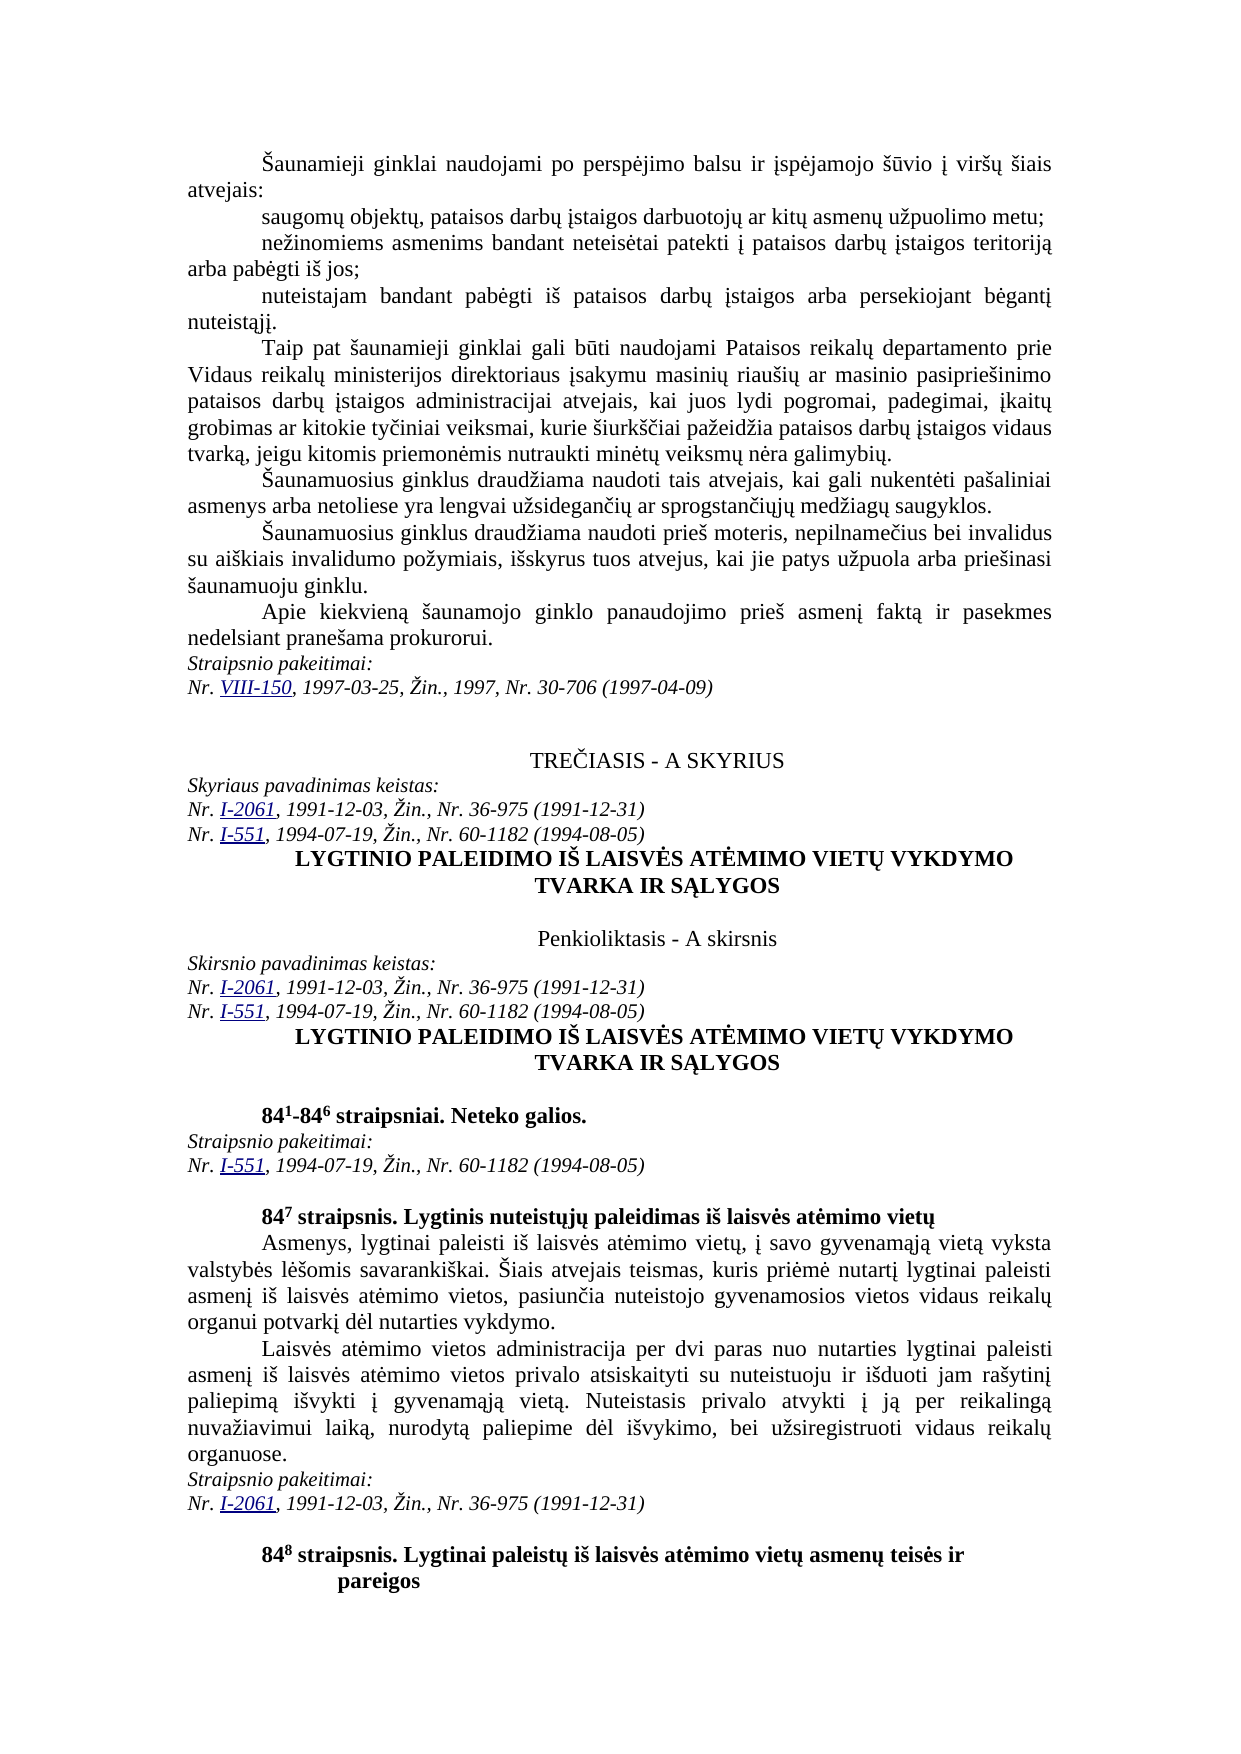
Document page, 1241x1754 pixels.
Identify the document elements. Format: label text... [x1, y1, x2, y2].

text Straipsnio pakeitimai: [187, 1467, 1053, 1491]
text 848 straipsnis. Lygtinai paleistų iš laisvės atėmimo vietų asmenų teisės ir [187, 1541, 1053, 1567]
text 847 straipsnis. Lygtinis nuteistųjų paleidimas iš laisvės atėmimo vietų [187, 1203, 1053, 1229]
text Nr. I-2061, 1991-12-03, Žin., Nr. 36-975 (1991-12-31) [187, 797, 1053, 821]
text Straipsnio pakeitimai: [187, 1128, 1053, 1153]
text nuteistajam bandant pabėgti iš pataisos darbų įstaigos arba persekiojant bėgantį nuteistąjį. [187, 282, 1053, 334]
text Skyriaus pavadinimas keistas: [187, 773, 1053, 797]
text Nr. I-551, 1994-07-19, Žin., Nr. 60-1182 (1994-08-05) [187, 999, 1053, 1023]
text Nr. I-551, 1994-07-19, Žin., Nr. 60-1182 (1994-08-05) [187, 1153, 1053, 1177]
text Nr. I-2061, 1991-12-03, Žin., Nr. 36-975 (1991-12-31) [187, 1491, 1053, 1515]
text pareigos [262, 1567, 1053, 1594]
text Šaunamuosius ginklus draudžiama naudoti prieš moteris, nepilnamečius bei invalidus su aiškiais invalidumo požymiais, išskyrus tuos atvejus, kai jie patys užpuola arba priešinasi šaunamuoju ginklu. [187, 519, 1053, 598]
text Taip pat šaunamieji ginklai gali būti naudojami Pataisos reikalų departamento prie Vidaus reikalų ministerijos direktoriaus įsakymu masinių riaušių ar masinio pasipriešinimo pataisos darbų įstaigos administracijai atvejais, kai juos lydi pogromai, padegimai, įkaitų grobimas ar kitokie tyčiniai veiksmai, kurie šiurkščiai pažeidžia pataisos darbų įstaigos vidaus tvarką, jeigu kitomis priemonėmis nutraukti minėtų veiksmų nėra galimybių. [187, 334, 1053, 466]
text Skirsnio pavadinimas keistas: [187, 951, 1053, 975]
text Asmenys, lygtinai paleisti iš laisvės atėmimo vietų, į savo gyvenamąją vietą vyksta valstybės lėšomis savarankiškai. Šiais atvejais teismas, kuris priėmė nutartį lygtinai paleisti asmenį iš laisvės atėmimo vietos, pasiunčia nuteistojo gyvenamosios vietos vidaus reikalų organui potvarkį dėl nutarties vykdymo. [187, 1229, 1053, 1335]
text Straipsnio pakeitimai: [187, 651, 1053, 675]
text saugomų objektų, pataisos darbų įstaigos darbuotojų ar kitų asmenų užpuolimo metu; [187, 203, 1053, 229]
text Nr. I-551, 1994-07-19, Žin., Nr. 60-1182 (1994-08-05) [187, 821, 1053, 846]
text Nr. VIII-150, 1997-03-25, Žin., 1997, Nr. 30-706 (1997-04-09) [187, 675, 1053, 699]
text TVARKA IR SĄLYGOS [187, 1049, 1053, 1076]
text LYGTINIO PALEIDIMO IŠ LAISVĖS ATĖMIMO VIETŲ VYKDYMO [187, 1023, 1053, 1049]
text Laisvės atėmimo vietos administracija per dvi paras nuo nutarties lygtinai paleisti asmenį iš laisvės atėmimo vietos privalo atsiskaityti su nuteistuoju ir išduoti jam rašytinį paliepimą išvykti į gyvenamąją vietą. Nuteistasis privalo atvykti į ją per reikalingą nuvažiavimui laiką, nurodytą paliepime dėl išvykimo, bei užsiregistruoti vidaus reikalų organuose. [187, 1335, 1053, 1467]
text LYGTINIO PALEIDIMO IŠ LAISVĖS ATĖMIMO VIETŲ VYKDYMO [187, 846, 1053, 872]
text Apie kiekvieną šaunamojo ginklo panaudojimo prieš asmenį faktą ir pasekmes nedelsiant pranešama prokurorui. [187, 598, 1053, 651]
text TREČIASIS - A SKYRIUS [187, 747, 1053, 773]
text nežinomiems asmenims bandant neteisėtai patekti į pataisos darbų įstaigos teritoriją arba pabėgti iš jos; [187, 229, 1053, 282]
text Nr. I-2061, 1991-12-03, Žin., Nr. 36-975 (1991-12-31) [187, 975, 1053, 999]
text Penkioliktasis - A skirsnis [187, 924, 1053, 951]
text 841-846 straipsniai. Neteko galios. [187, 1102, 1053, 1128]
text TVARKA IR SĄLYGOS [187, 872, 1053, 898]
text Šaunamieji ginklai naudojami po perspėjimo balsu ir įspėjamojo šūvio į viršų šiais atvejais: [187, 150, 1053, 203]
text Šaunamuosius ginklus draudžiama naudoti tais atvejais, kai gali nukentėti pašaliniai asmenys arba netoliese yra lengvai užsidegančių ar sprogstančiųjų medžiagų saugyklos. [187, 466, 1053, 519]
